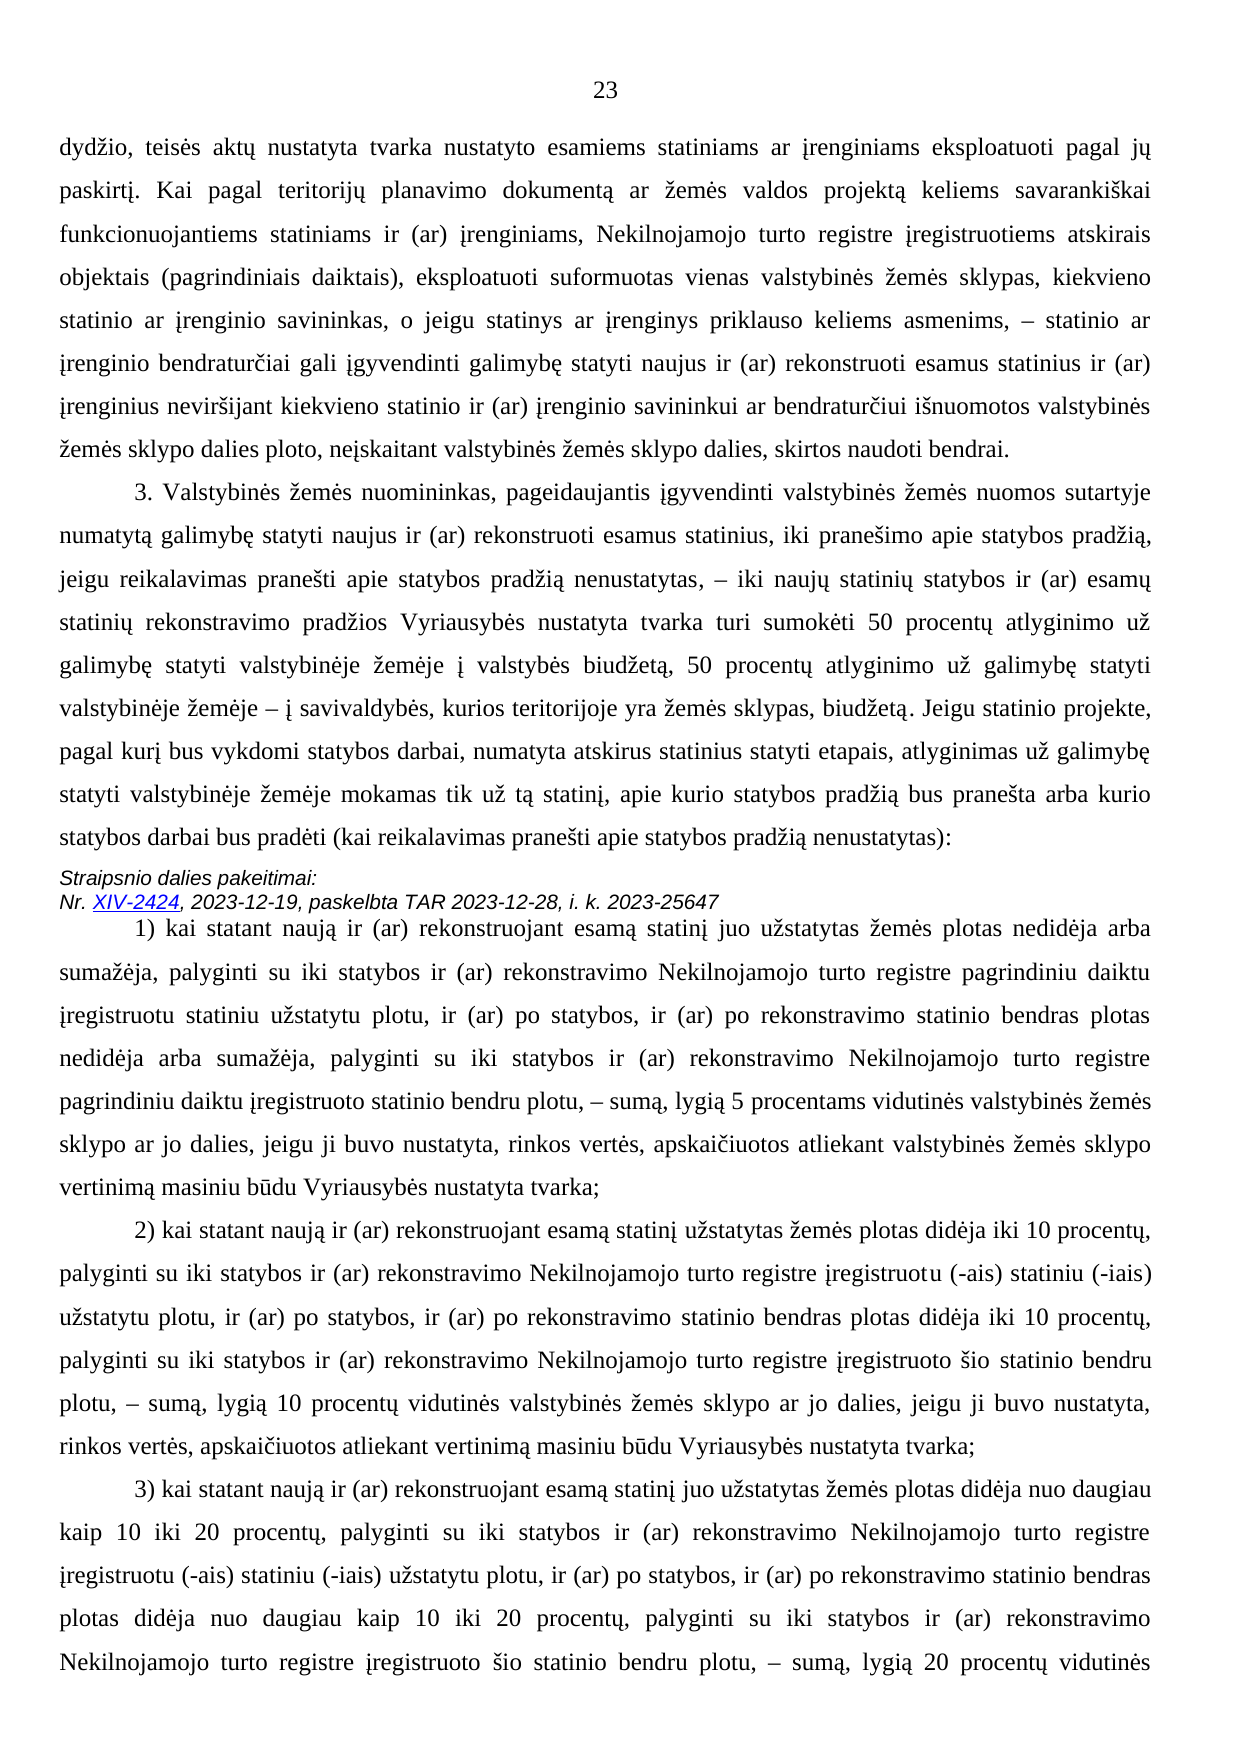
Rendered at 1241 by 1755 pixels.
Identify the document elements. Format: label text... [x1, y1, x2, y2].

text 3) kai statant naują ir (ar) rekonstruojant esamą statinį juo užstatytas žemės plotas didėja nuo daugiau kaip 10 iki 20 procentų, palyginti su iki statybos ir (ar) rekonstravimo Nekilnojamojo turto registre įregistruotu (-ais) statiniu (-iais) užstatytu plotu, ir (ar) po statybos, ir (ar) po rekonstravimo statinio bendras plotas didėja nuo daugiau kaip 10 iki 20 procentų, palyginti su iki statybos ir (ar) rekonstravimo Nekilnojamojo turto registre įregistruoto šio statinio bendru plotu, – sumą, lygią 20 procentų vidutinės [59, 1474, 1152, 1675]
text 3. Valstybinės žemės nuomininkas, pageidaujantis įgyvendinti valstybinės žemės nuomos sutartyje numatytą galimybę statyti naujus ir (ar) rekonstruoti esamus statinius, iki pranešimo apie statybos pradžią, jeigu reikalavimas pranešti apie statybos pradžią nenustatytas, – iki naujų statinių statybos ir (ar) esamų statinių rekonstravimo pradžios Vyriausybės nustatyta tvarka turi sumokėti 50 procentų atlyginimo už galimybę statyti valstybinėje žemėje į valstybės biudžetą, 50 procentų atlyginimo už galimybę statyti valstybinėje žemėje – į savivaldybės, kurios teritorijoje yra žemės sklypas, biudžetą. Jeigu statinio projekte, pagal kurį bus vykdomi statybos darbai, numatyta atskirus statinius statyti etapais, atlyginimas už galimybę statyti valstybinėje žemėje mokamas tik už tą statinį, apie kurio statybos pradžią bus pranešta arba kurio statybos darbai bus pradėti (kai reikalavimas pranešti apie statybos pradžią nenustatytas): [59, 477, 1152, 851]
text Nr. XIV-2424, 2023-12-19, paskelbta TAR 2023-12-28, i. k. 2023-25647 [59, 889, 1152, 913]
text 2) kai statant naują ir (ar) rekonstruojant esamą statinį užstatytas žemės plotas didėja iki 10 procentų, palyginti su iki statybos ir (ar) rekonstravimo Nekilnojamojo turto registre įregistruotu (-ais) statiniu (-iais) užstatytu plotu, ir (ar) po statybos, ir (ar) po rekonstravimo statinio bendras plotas didėja iki 10 procentų, palyginti su iki statybos ir (ar) rekonstravimo Nekilnojamojo turto registre įregistruoto šio statinio bendru plotu, – sumą, lygią 10 procentų vidutinės valstybinės žemės sklypo ar jo dalies, jeigu ji buvo nustatyta, rinkos vertės, apskaičiuotos atliekant vertinimą masiniu būdu Vyriausybės nustatyta tvarka; [59, 1215, 1152, 1460]
text 1) kai statant naują ir (ar) rekonstruojant esamą statinį juo užstatytas žemės plotas nedidėja arba sumažėja, palyginti su iki statybos ir (ar) rekonstravimo Nekilnojamojo turto registre pagrindiniu daiktu įregistruotu statiniu užstatytu plotu, ir (ar) po statybos, ir (ar) po rekonstravimo statinio bendras plotas nedidėja arba sumažėja, palyginti su iki statybos ir (ar) rekonstravimo Nekilnojamojo turto registre pagrindiniu daiktu įregistruoto statinio bendru plotu, – sumą, lygią 5 procentams vidutinės valstybinės žemės sklypo ar jo dalies, jeigu ji buvo nustatyta, rinkos vertės, apskaičiuotos atliekant valstybinės žemės sklypo vertinimą masiniu būdu Vyriausybės nustatyta tvarka; [59, 913, 1152, 1201]
text dydžio, teisės aktų nustatyta tvarka nustatyto esamiems statiniams ar įrenginiams eksploatuoti pagal jų paskirtį. Kai pagal teritorijų planavimo dokumentą ar žemės valdos projektą keliems savarankiškai funkcionuojantiems statiniams ir (ar) įrenginiams, Nekilnojamojo turto registre įregistruotiems atskirais objektais (pagrindiniais daiktais), eksploatuoti suformuotas vienas valstybinės žemės sklypas, kiekvieno statinio ar įrenginio savininkas, o jeigu statinys ar įrenginys priklauso keliems asmenims, – statinio ar įrenginio bendraturčiai gali įgyvendinti galimybę statyti naujus ir (ar) rekonstruoti esamus statinius ir (ar) įrenginius neviršijant kiekvieno statinio ir (ar) įrenginio savininkui ar bendraturčiui išnuomotos valstybinės žemės sklypo dalies ploto, neįskaitant valstybinės žemės sklypo dalies, skirtos naudoti bendrai. [59, 132, 1152, 463]
text Straipsnio dalies pakeitimai: [59, 866, 1152, 889]
